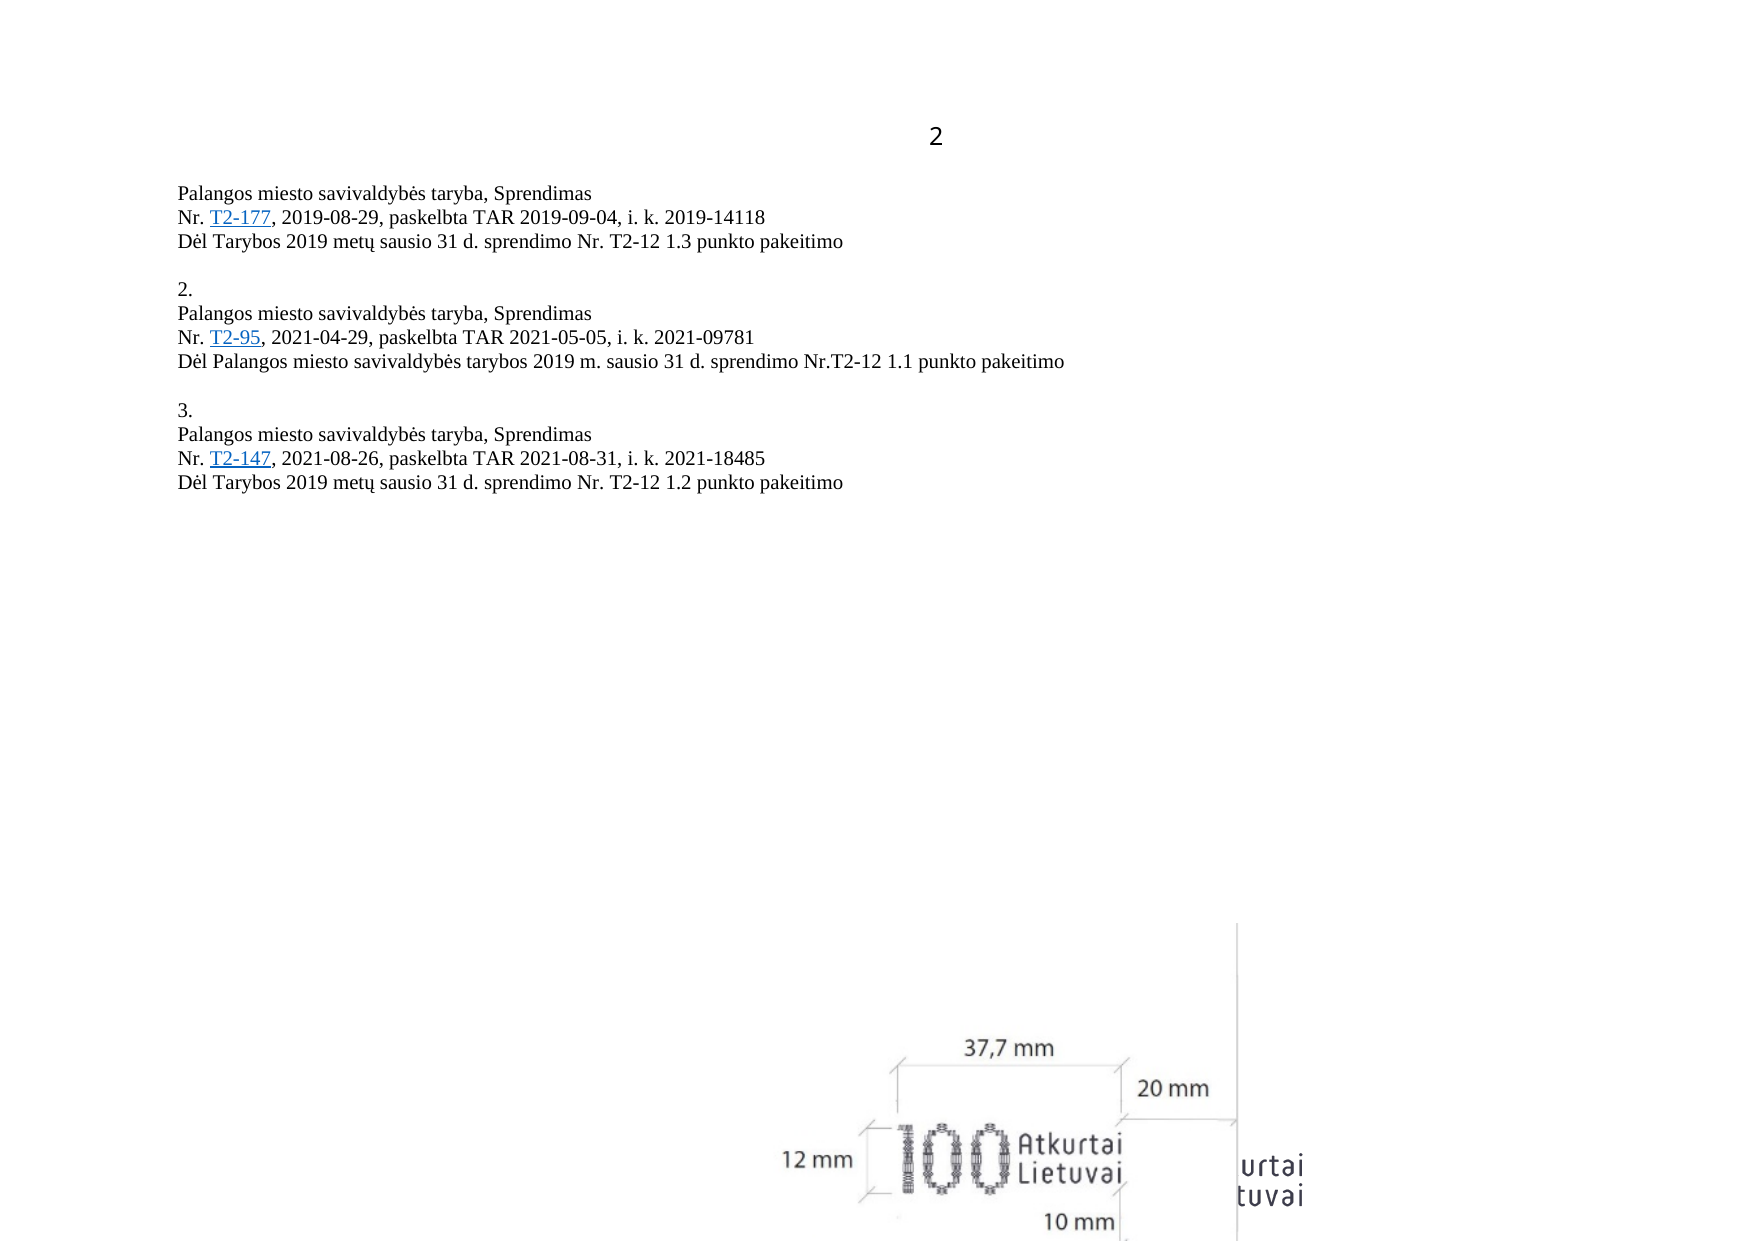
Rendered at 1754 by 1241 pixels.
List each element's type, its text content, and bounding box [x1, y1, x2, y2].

text Nr. T2-95, 2021-04-29, paskelbta TAR 2021-05-05, i. k. 2021-09781 [177, 325, 1695, 349]
text Dėl Tarybos 2019 metų sausio 31 d. sprendimo Nr. T2-12 1.2 punkto pakeitimo [177, 470, 1695, 494]
text Nr. T2-177, 2019-08-29, paskelbta TAR 2019-09-04, i. k. 2019-14118 [177, 205, 1695, 229]
text Dėl Tarybos 2019 metų sausio 31 d. sprendimo Nr. T2-12 1.3 punkto pakeitimo [177, 229, 1695, 253]
text 2. [177, 277, 1695, 301]
text 3. [177, 397, 1695, 422]
text Dėl Palangos miesto savivaldybės tarybos 2019 m. sausio 31 d. sprendimo Nr.T2-12 1.1 punkto pakeitimo [177, 349, 1695, 373]
text Nr. T2-147, 2021-08-26, paskelbta TAR 2021-08-31, i. k. 2021-18485 [177, 446, 1695, 470]
text Palangos miesto savivaldybės taryba, Sprendimas [177, 181, 1695, 205]
text Palangos miesto savivaldybės taryba, Sprendimas [177, 301, 1695, 325]
text Palangos miesto savivaldybės taryba, Sprendimas [177, 422, 1695, 446]
